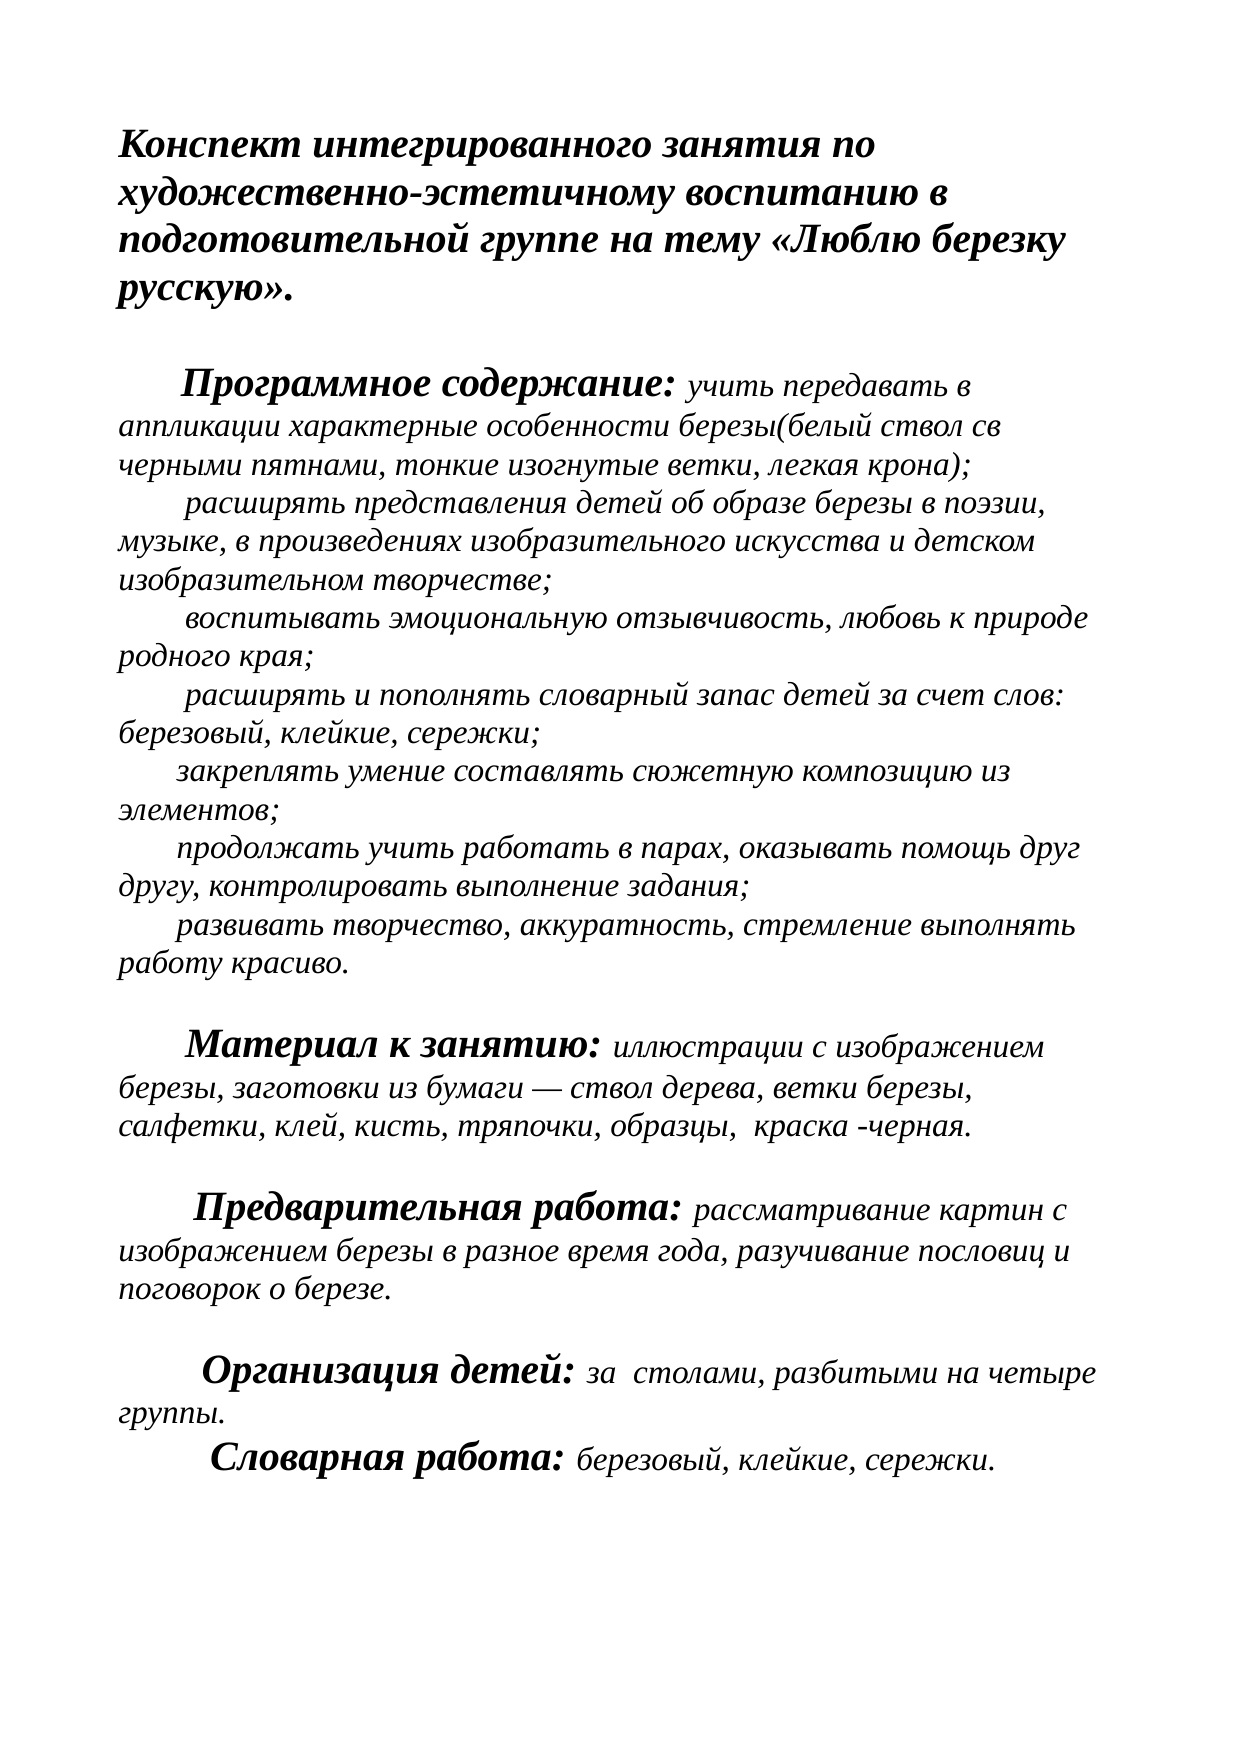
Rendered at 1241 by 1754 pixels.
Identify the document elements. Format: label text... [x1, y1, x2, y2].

text воспитывать эмоциональную отзывчивость, любовь к природе родного края; [118, 597, 1122, 674]
text Предварительная работа: рассматривание картин с изображением березы в разное время года, разучивание пословиц и поговорок о березе. [118, 1182, 1122, 1306]
text продолжать учить работать в парах, оказывать помощь друг другу, контролировать выполнение задания; [118, 827, 1122, 904]
text Словарная работа: березовый, клейкие, сережки. [118, 1431, 1122, 1479]
text Материал к занятию: иллюстрации с изображением березы, заготовки из бумаги — ствол дерева, ветки березы, салфетки, клей, кисть, тряпочки, образцы, краска -черная. [118, 1019, 1122, 1143]
text Конспект интегрированного занятия по художественно-эстетичному воспитанию в подготовительной группе на тему «Люблю березку русскую». [118, 118, 1122, 310]
text расширять и пополнять словарный запас детей за счет слов: березовый, клейкие, сережки; [118, 674, 1122, 751]
text развивать творчество, аккуратность, стремление выполнять работу красиво. [118, 904, 1122, 981]
text Программное содержание: учить передавать в аппликации характерные особенности березы(белый ствол св черными пятнами, тонкие изогнутые ветки, легкая крона); [118, 358, 1122, 482]
text Организация детей: за столами, разбитыми на четыре группы. [118, 1345, 1122, 1431]
text закреплять умение составлять сюжетную композицию из элементов; [118, 751, 1122, 827]
text расширять представления детей об образе березы в поэзии, музыке, в произведениях изобразительного искусства и детском изобразительном творчестве; [118, 482, 1122, 597]
